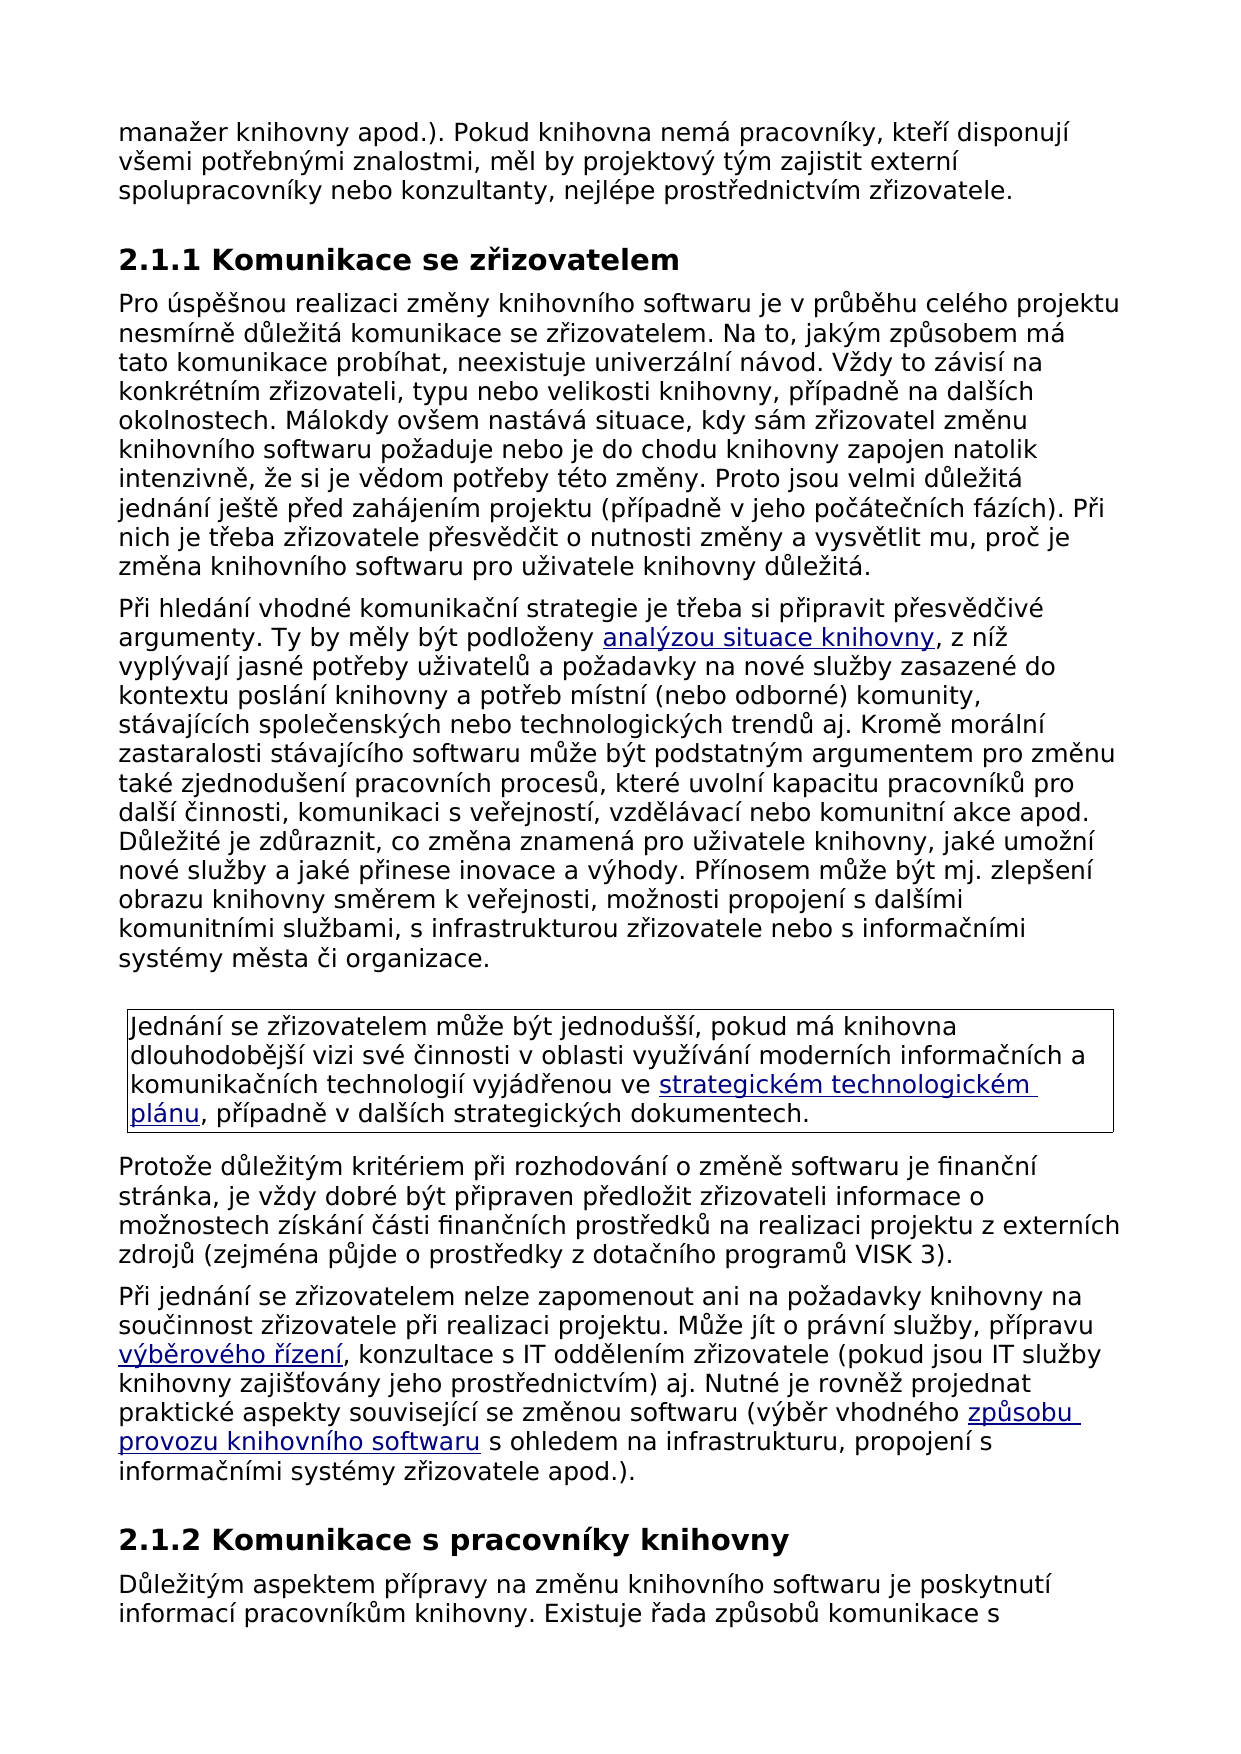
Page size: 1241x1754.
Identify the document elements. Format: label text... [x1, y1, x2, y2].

text Důležitým aspektem přípravy na změnu knihovního softwaru je poskytnutí informací pracovníkům knihovny. Existuje řada způsobů komunikace s [118, 1570, 1122, 1628]
table_header Jednání se zřizovatelem může být jednodušší, pokud má knihovna dlouhodobější vizi své činnosti v oblasti využívání moderních informačních a komunikačních technologií vyjádřenou ve strategickém technologickém plánu, případně v dalších strategických dokumentech. [128, 1010, 1113, 1132]
text Protože důležitým kritériem při rozhodování o změně softwaru je finanční stránka, je vždy dobré být připraven předložit zřizovateli informace o možnostech získání části finančních prostředků na realizaci projektu z externích zdrojů (zejména půjde o prostředky z dotačního programů VISK 3). [118, 985, 1122, 1269]
subtitle 2.1.2 Komunikace s pracovníky knihovny [118, 1523, 1122, 1557]
text Při hledání vhodné komunikační strategie je třeba si připravit přesvědčivé argumenty. Ty by měly být podloženy analýzou situace knihovny, z níž vyplývají jasné potřeby uživatelů a požadavky na nové služby zasazené do kontextu poslání knihovny a potřeb místní (nebo odborné) komunity, stávajících společenských nebo technologických trendů aj. Kromě morální zastaralosti stávajícího softwaru může být podstatným argumentem pro změnu také zjednodušení pracovních procesů, které uvolní kapacitu pracovníků pro další činnosti, komunikaci s veřejností, vzdělávací nebo komunitní akce apod. Důležité je zdůraznit, co změna znamená pro uživatele knihovny, jaké umožní nové služby a jaké přinese inovace a výhody. Přínosem může být mj. zlepšení obrazu knihovny směrem k veřejnosti, možnosti propojení s dalšími komunitními službami, s infrastrukturou zřizovatele nebo s informačními systémy města či organizace. [118, 594, 1122, 973]
text manažer knihovny apod.). Pokud knihovna nemá pracovníky, kteří disponují všemi potřebnými znalostmi, měl by projektový tým zajistit externí spolupracovníky nebo konzultanty, nejlépe prostřednictvím zřizovatele. [118, 118, 1122, 206]
text Při jednání se zřizovatelem nelze zapomenout ani na požadavky knihovny na součinnost zřizovatele při realizaci projektu. Může jít o právní služby, přípravu výběrového řízení, konzultace s IT oddělením zřizovatele (pokud jsou IT služby knihovny zajišťovány jeho prostřednictvím) aj. Nutné je rovněž projednat praktické aspekty související se změnou softwaru (výběr vhodného způsobu provozu knihovního softwaru s ohledem na infrastrukturu, propojení s informačními systémy zřizovatele apod.). [118, 1282, 1122, 1486]
subtitle 2.1.1 Komunikace se zřizovatelem [118, 243, 1122, 277]
text Pro úspěšnou realizaci změny knihovního softwaru je v průběhu celého projektu nesmírně důležitá komunikace se zřizovatelem. Na to, jakým způsobem má tato komunikace probíhat, neexistuje univerzální návod. Vždy to závisí na konkrétním zřizovateli, typu nebo velikosti knihovny, případně na dalších okolnostech. Málokdy ovšem nastává situace, kdy sám zřizovatel změnu knihovního softwaru požaduje nebo je do chodu knihovny zapojen natolik intenzivně, že si je vědom potřeby této změny. Proto jsou velmi důležitá jednání ještě před zahájením projektu (případně v jeho počátečních fázích). Při nich je třeba zřizovatele přesvědčit o nutnosti změny a vysvětlit mu, proč je změna knihovního softwaru pro uživatele knihovny důležitá. [118, 289, 1122, 581]
